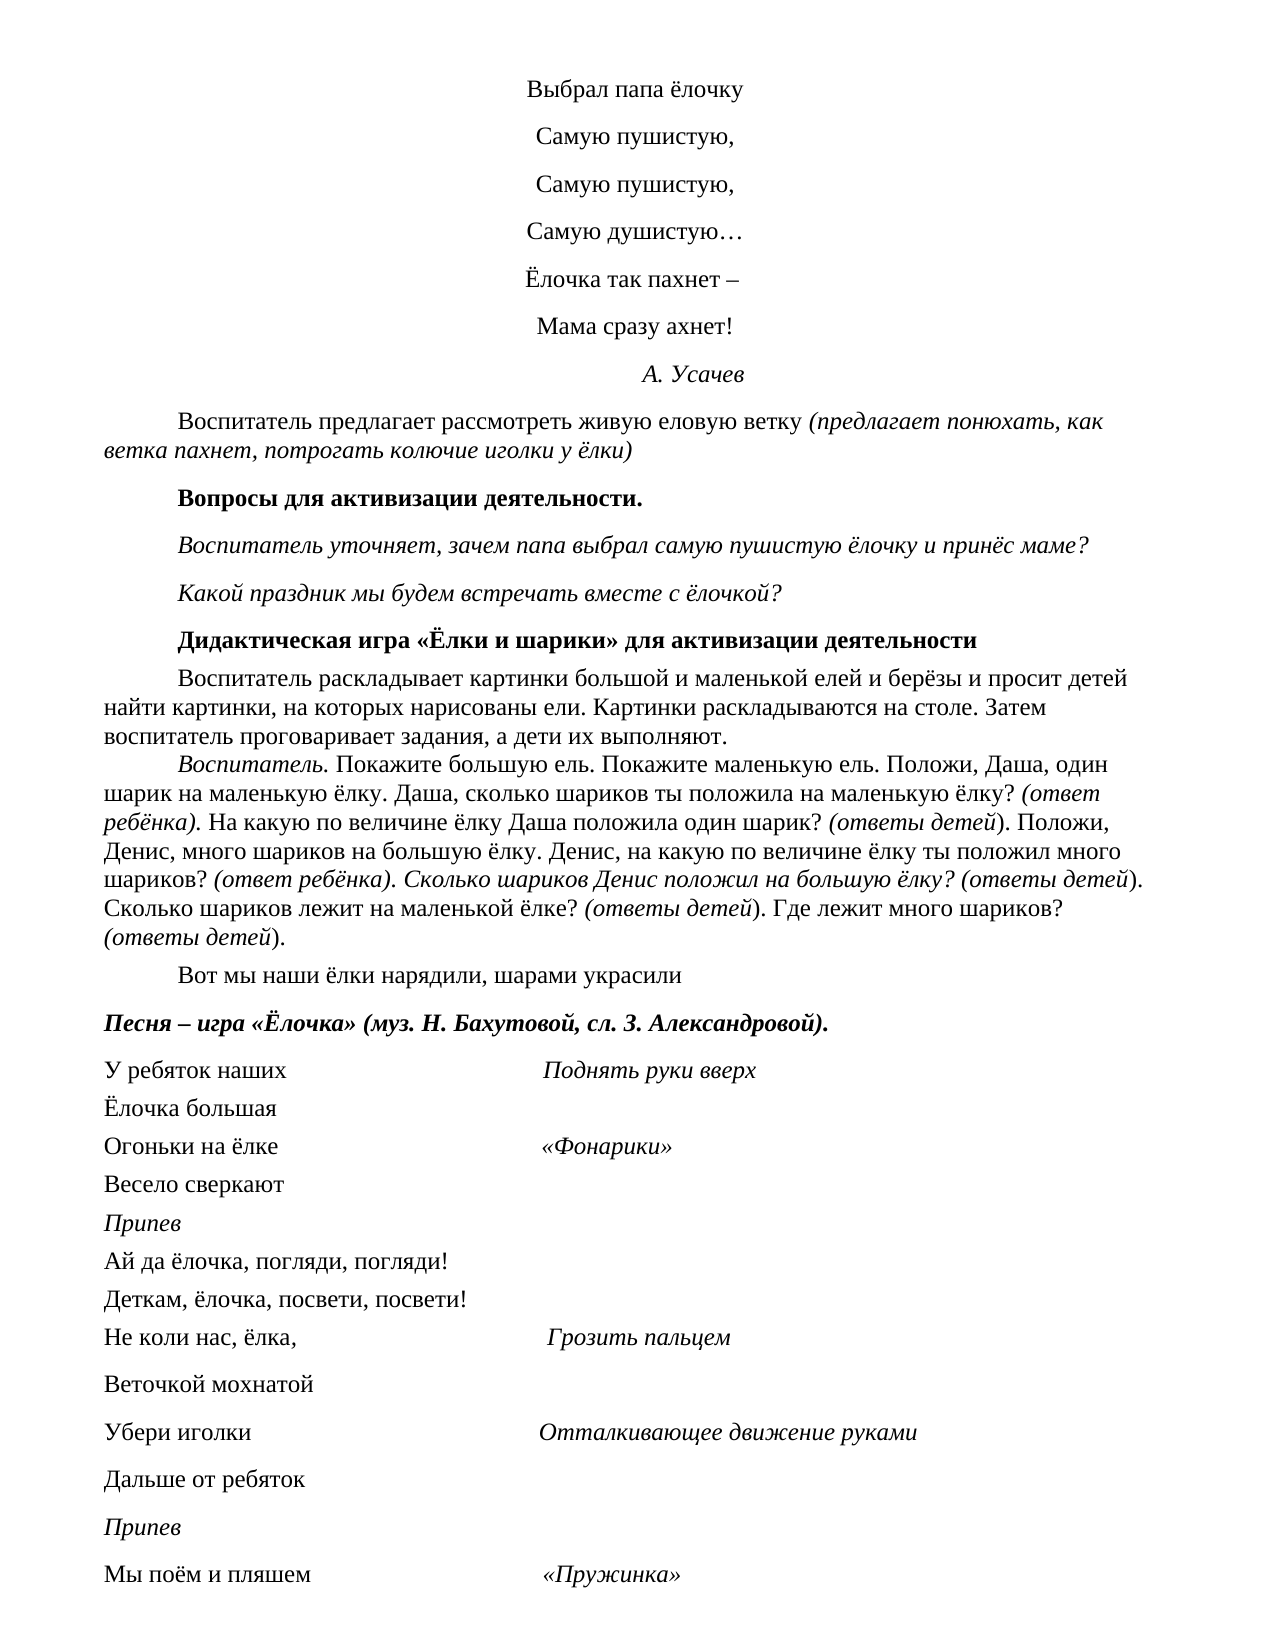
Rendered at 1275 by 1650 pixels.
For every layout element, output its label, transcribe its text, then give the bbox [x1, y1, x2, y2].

text Вопросы для активизации деятельности. [103, 483, 1167, 511]
text Выбрал папа ёлочку [103, 74, 1167, 103]
text Весело сверкают [103, 1169, 1167, 1198]
text Дидактическая игра «Ёлки и шарики» для активизации деятельности [103, 625, 1167, 654]
text Воспитатель предлагает рассмотреть живую еловую ветку (предлагает понюхать, как ветка пахнет, потрогать колючие иголки у ёлки) [103, 406, 1167, 464]
text Воспитатель. Покажите большую ель. Покажите маленькую ель. Положи, Даша, один шарик на маленькую ёлку. Даша, сколько шариков ты положила на маленькую ёлку? (ответ ребёнка). На какую по величине ёлку Даша положила один шарик? (ответы детей). Положи, Денис, много шариков на большую ёлку. Денис, на какую по величине ёлку ты положил много шариков? (ответ ребёнка). Сколько шариков Денис положил на большую ёлку? (ответы детей). Сколько шариков лежит на маленькой ёлке? (ответы детей). Где лежит много шариков? (ответы детей). [103, 749, 1167, 951]
text Песня – игра «Ёлочка» (муз. Н. Бахутовой, сл. З. Александровой). [103, 1008, 1167, 1036]
text Веточкой мохнатой [103, 1369, 1167, 1398]
text Вот мы наши ёлки нарядили, шарами украсили [103, 960, 1167, 989]
text Припев [103, 1208, 1167, 1236]
text Самую пушистую, [103, 121, 1167, 150]
text Воспитатель уточняет, зачем папа выбрал самую пушистую ёлочку и принёс маме? [103, 530, 1167, 559]
text Огоньки на ёлке «Фонарики» [103, 1131, 1167, 1160]
text Воспитатель раскладывает картинки большой и маленькой елей и берёзы и просит детей найти картинки, на которых нарисованы ели. Картинки раскладываются на столе. Затем воспитатель проговаривает задания, а дети их выполняют. [103, 663, 1167, 749]
text Ай да ёлочка, погляди, погляди! [103, 1246, 1167, 1274]
text Мама сразу ахнет! [103, 311, 1167, 340]
text Ёлочка большая [103, 1093, 1167, 1122]
text У ребяток наших Поднять руки вверх [103, 1055, 1167, 1084]
text Какой праздник мы будем встречать вместе с ёлочкой? [103, 578, 1167, 606]
text Убери иголки Отталкивающее движение руками [103, 1417, 1167, 1446]
text А. Усачев [103, 359, 1167, 388]
text Самую пушистую, [103, 169, 1167, 198]
text Не коли нас, ёлка, Грозить пальцем [103, 1322, 1167, 1351]
text Припев [103, 1512, 1167, 1541]
text Ёлочка так пахнет – [103, 264, 1167, 293]
text Дальше от ребяток [103, 1464, 1167, 1493]
text Мы поём и пляшем «Пружинка» [103, 1559, 1167, 1588]
text Деткам, ёлочка, посвети, посвети! [103, 1284, 1167, 1313]
text Самую душистую… [103, 216, 1167, 245]
